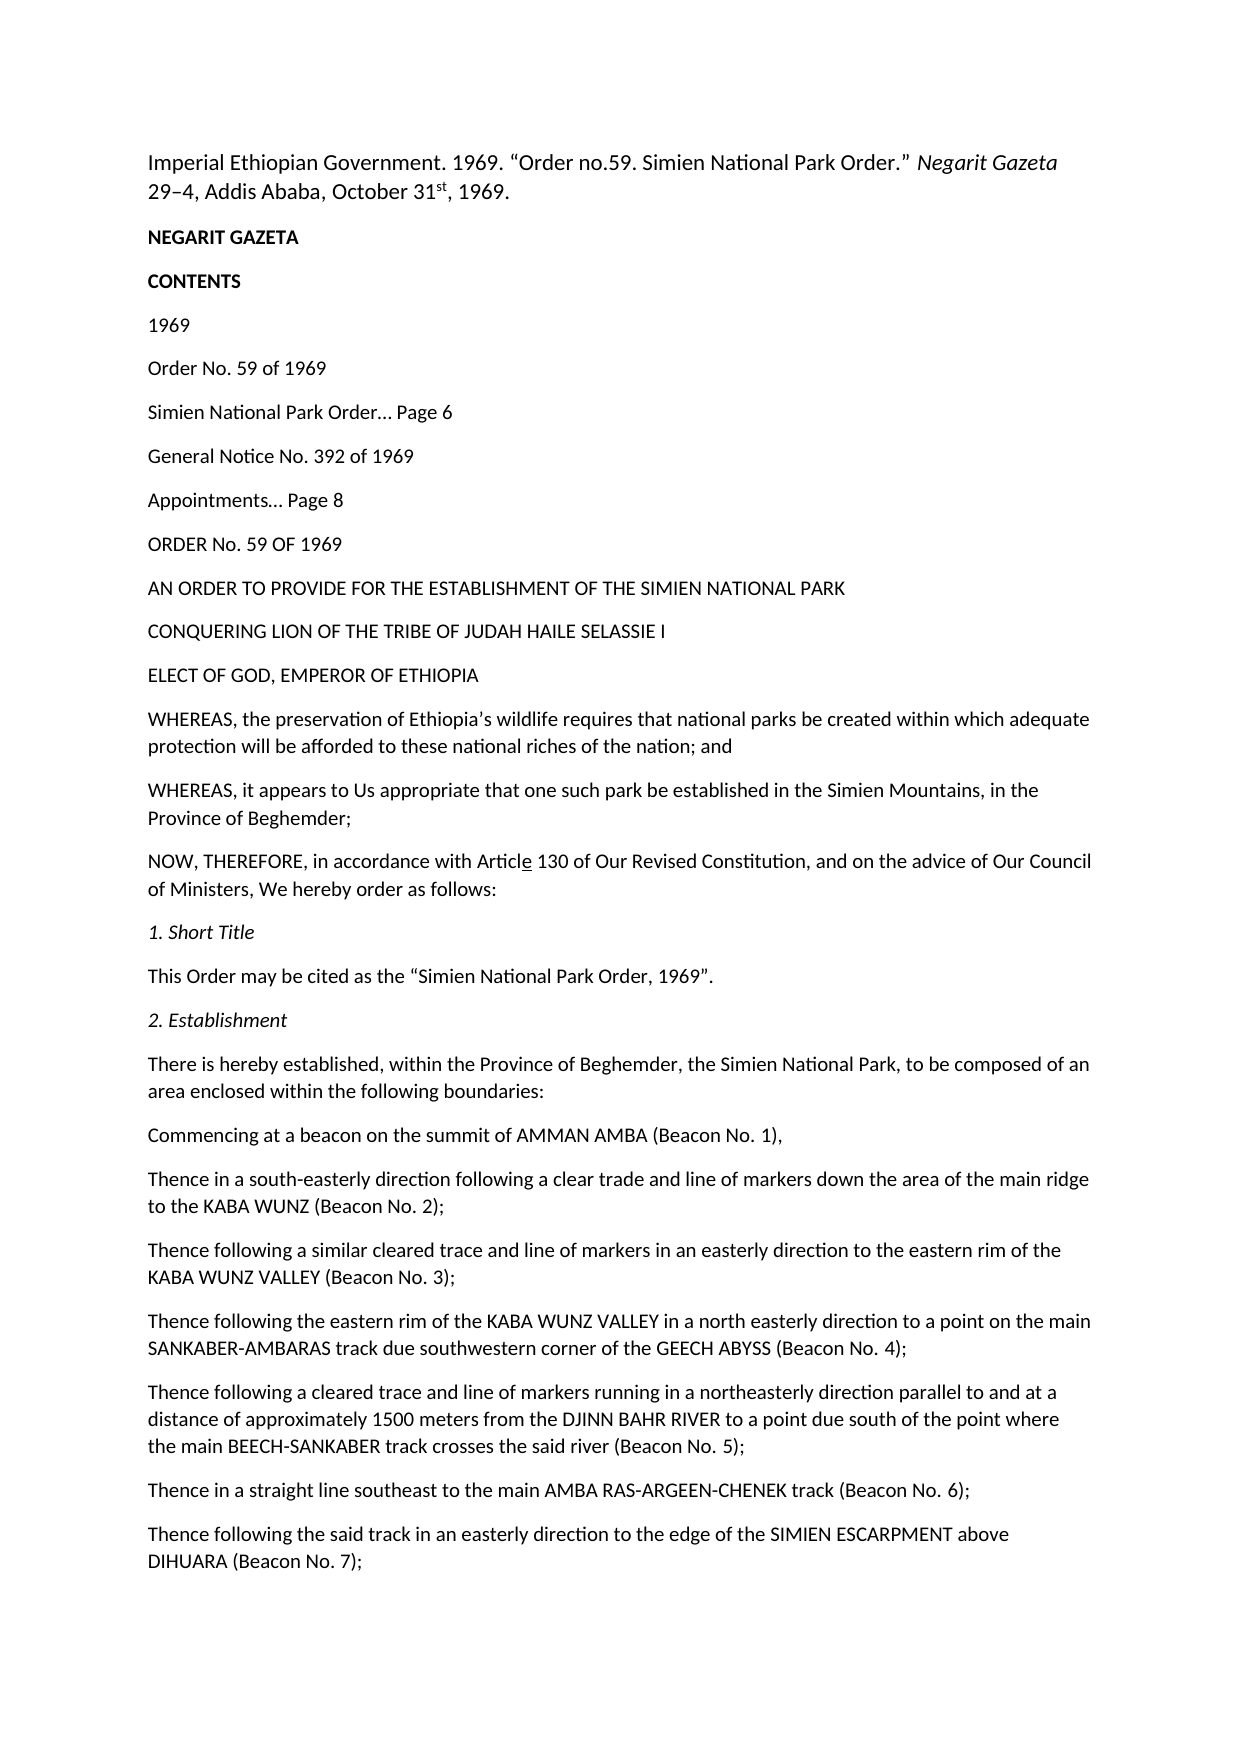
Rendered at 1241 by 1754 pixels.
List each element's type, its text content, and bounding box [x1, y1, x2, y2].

text Order No. 59 of 1969 [148, 356, 1093, 381]
text CONTENTS [148, 268, 1093, 293]
text Thence following the eastern rim of the KABA WUNZ VALLEY in a north easterly direction to a point on the main SANKABER-AMBARAS track due southwestern corner of the GEECH ABYSS (Beacon No. 4); [148, 1308, 1093, 1361]
text This Order may be cited as the “Simien National Park Order, 1969”. [148, 963, 1093, 989]
text There is hereby established, within the Province of Beghemder, the Simien National Park, to be composed of an area enclosed within the following boundaries: [148, 1051, 1093, 1104]
text 1969 [148, 312, 1093, 337]
text Thence following a similar cleared trace and line of markers in an easterly direction to the eastern rim of the KABA WUNZ VALLEY (Beacon No. 3); [148, 1237, 1093, 1290]
text Imperial Ethiopian Government. 1969. “Order no.59. Simien National Park Order.” Negarit Gazeta 29–4, Addis Ababa, October 31st, 1969. [148, 148, 1093, 206]
text Thence in a straight line southeast to the main AMBA RAS-ARGEEN-CHENEK track (Beacon No. 6); [148, 1477, 1093, 1503]
text WHEREAS, the preservation of Ethiopia’s wildlife requires that national parks be created within which adequate protection will be afforded to these national riches of the nation; and [148, 706, 1093, 759]
text 1. Short Title [148, 919, 1093, 945]
text NOW, THEREFORE, in accordance with Article 130 of Our Revised Constitution, and on the advice of Our Council of Ministers, We hereby order as follows: [148, 848, 1093, 901]
text Simien National Park Order… Page 6 [148, 399, 1093, 425]
text AN ORDER TO PROVIDE FOR THE ESTABLISHMENT OF THE SIMIEN NATIONAL PARK [148, 575, 1093, 600]
text ELECT OF GOD, EMPEROR OF ETHIOPIA [148, 663, 1093, 688]
text General Notice No. 392 of 1969 [148, 443, 1093, 469]
text CONQUERING LION OF THE TRIBE OF JUDAH HAILE SELASSIE I [148, 619, 1093, 644]
text Thence following the said track in an easterly direction to the edge of the SIMIEN ESCARPMENT above DIHUARA (Beacon No. 7); [148, 1521, 1093, 1574]
text Appointments… Page 8 [148, 487, 1093, 513]
text ORDER No. 59 OF 1969 [148, 531, 1093, 556]
text 2. Establishment [148, 1007, 1093, 1033]
text NEGARIT GAZETA [148, 224, 1093, 249]
text Thence in a south-easterly direction following a clear trade and line of markers down the area of the main ridge to the KABA WUNZ (Beacon No. 2); [148, 1166, 1093, 1219]
text WHEREAS, it appears to Us appropriate that one such park be established in the Simien Mountains, in the Province of Beghemder; [148, 777, 1093, 830]
text Thence following a cleared trace and line of markers running in a northeasterly direction parallel to and at a distance of approximately 1500 meters from the DJINN BAHR RIVER to a point due south of the point where the main BEECH-SANKABER track crosses the said river (Beacon No. 5); [148, 1379, 1093, 1459]
text Commencing at a beacon on the summit of AMMAN AMBA (Beacon No. 1), [148, 1122, 1093, 1148]
